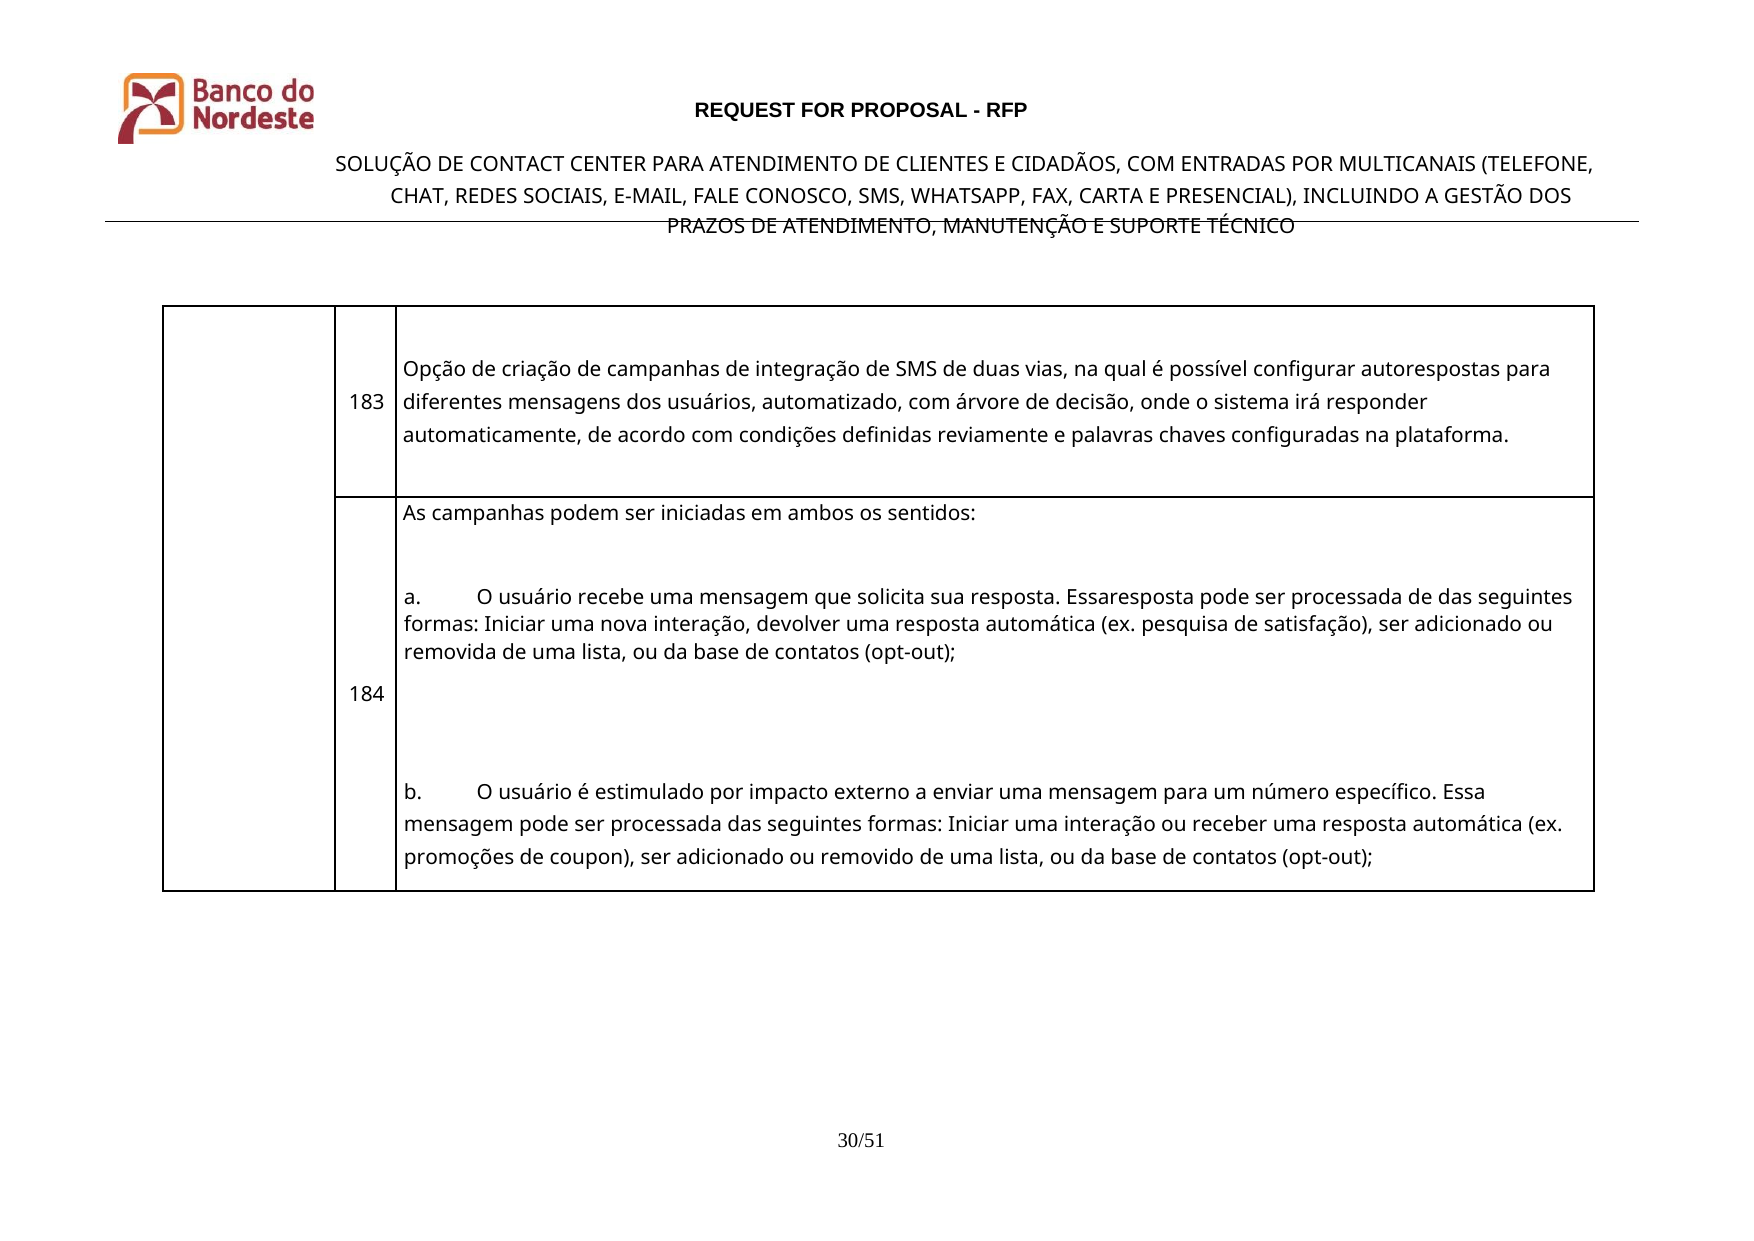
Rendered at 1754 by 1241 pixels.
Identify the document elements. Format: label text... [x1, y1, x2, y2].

table_cell 183 [336, 307, 395, 496]
table_cell [164, 307, 334, 889]
table_cell As campanhas podem ser iniciadas em ambos os sentidos: O usuário recebe uma mensagem que solicita sua resposta. Essaresposta pode ser processada de das seguintes formas: Iniciar uma nova interação, devolver uma resposta automática (ex. pesquisa de satisfação), ser adicionado ou removida de uma lista, ou da base de contatos (opt-out); O usuário é estimulado por impacto externo a enviar uma mensagem para um número específico. Essa mensagem pode ser processada das seguintes formas: Iniciar uma interação ou receber uma resposta automática (ex. promoções de coupon), ser adicionado ou removido de uma lista, ou da base de contatos (opt-out); [397, 498, 1593, 889]
table_cell 184 [336, 498, 395, 889]
table_cell Opção de criação de campanhas de integração de SMS de duas vias, na qual é possível configurar autorespostas para diferentes mensagens dos usuários, automatizado, com árvore de decisão, onde o sistema irá responder automaticamente, de acordo com condições definidas reviamente e palavras chaves configuradas na plataforma. [397, 307, 1593, 496]
picture [118, 73, 314, 144]
